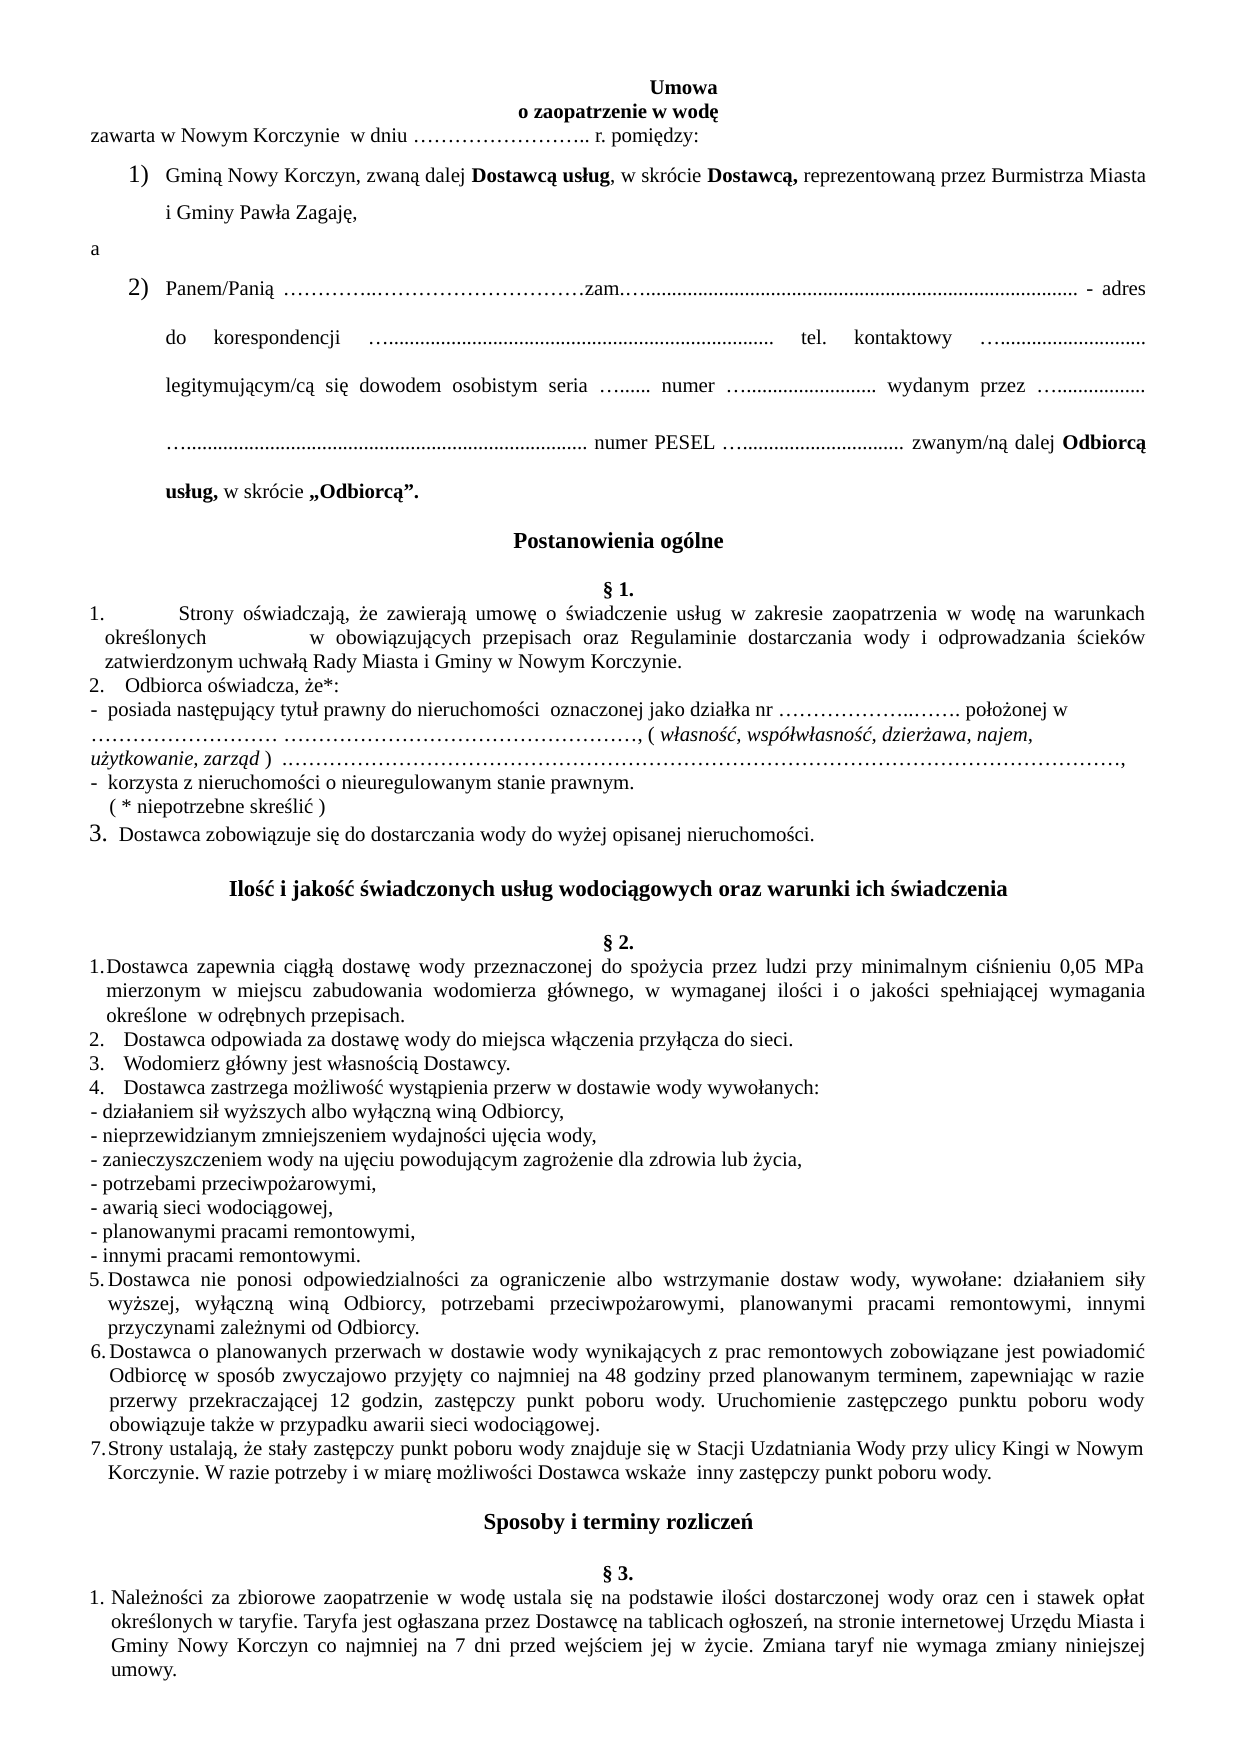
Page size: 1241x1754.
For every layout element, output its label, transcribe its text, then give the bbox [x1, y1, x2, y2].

text ( * niepotrzebne skreślić ) [109, 794, 1146, 818]
text Postanowienia ogólne [90, 527, 1146, 553]
text - awarią sieci wodociągowej, [90, 1195, 1146, 1219]
list Dostawca o planowanych przerwach w dostawie wody wynikających z prac remontowych zobowiązane jest powiadomić Odbiorcę w sposób zwyczajowo przyjęty co najmniej na 48 godziny przed planowanym terminem, zapewniając w razie przerwy przekraczającej 12 godzin, zastępczy punkt poboru wody. Uruchomienie zastępczego punktu poboru wody obowiązuje także w przypadku awarii sieci wodociągowej. [90, 1339, 1146, 1436]
list Dostawca zastrzega możliwość wystąpienia przerw w dostawie wody wywołanych: [89, 1075, 1146, 1099]
text - korzysta z nieruchomości o nieuregulowanym stanie prawnym. [90, 769, 1146, 794]
text a [90, 236, 1146, 260]
text - planowanymi pracami remontowymi, [90, 1219, 1146, 1243]
text § 3. [89, 1561, 1146, 1584]
list Dostawca odpowiada za dostawę wody do miejsca włączenia przyłącza do sieci. [89, 1027, 1146, 1051]
list Dostawca nie ponosi odpowiedzialności za ograniczenie albo wstrzymanie dostaw wody, wywołane: działaniem siły wyższej, wyłączną winą Odbiorcy, potrzebami przeciwpożarowymi, planowanymi pracami remontowymi, innymi przyczynami zależnymi od Odbiorcy. [89, 1267, 1146, 1339]
text - potrzebami przeciwpożarowymi, [90, 1171, 1146, 1195]
text - innymi pracami remontowymi. [90, 1243, 1146, 1267]
list Wodomierz główny jest własnością Dostawcy. [89, 1051, 1146, 1075]
list Gminą Nowy Korczyn, zwaną dalej Dostawcą usług, w skrócie Dostawcą, reprezentowaną przez Burmistrza Miasta i Gminy Pawła Zagaję, [128, 159, 1146, 224]
list Należności za zbiorowe zaopatrzenie w wodę ustala się na podstawie ilości dostarczonej wody oraz cen i stawek opłat określonych w taryfie. Taryfa jest ogłaszana przez Dostawcę na tablicach ogłoszeń, na stronie internetowej Urzędu Miasta i Gminy Nowy Korczyn co najmniej na 7 dni przed wejściem jej w życie. Zmiana taryf nie wymaga zmiany niniejszej umowy. [89, 1584, 1146, 1681]
text o zaopatrzenie w wodę [90, 99, 1146, 123]
text Umowa [90, 75, 1146, 99]
text - nieprzewidzianym zmniejszeniem wydajności ujęcia wody, [90, 1123, 1146, 1147]
list Panem/Panią …………..…………………………zam.…................................................................................... - adres do korespondencji ….......................................................................... tel. kontaktowy …............................ legitymującym/cą się dowodem osobistym seria …...... numer …......................... wydanym przez …................. …............................................................................. numer PESEL …............................... zwanym/ną dalej Odbiorcą usług, w skrócie „Odbiorcą”. [128, 272, 1146, 503]
list Strony oświadczają, że zawierają umowę o świadczenie usług w zakresie zaopatrzenia w wodę na warunkach określonych w obowiązujących przepisach oraz Regulaminie dostarczania wody i odprowadzania ścieków zatwierdzonym uchwałą Rady Miasta i Gminy w Nowym Korczynie. [89, 601, 1146, 673]
text § 2. [90, 930, 1146, 954]
text § 1. [90, 577, 1146, 601]
list Strony ustalają, że stały zastępczy punkt poboru wody znajduje się w Stacji Uzdatniania Wody przy ulicy Kingi w Nowym Korczynie. W razie potrzeby i w miarę możliwości Dostawca wskaże inny zastępczy punkt poboru wody. [90, 1436, 1146, 1484]
list Dostawca zapewnia ciągłą dostawę wody przeznaczonej do spożycia przez ludzi przy minimalnym ciśnieniu 0,05 MPa mierzonym w miejscu zabudowania wodomierza głównego, w wymaganej ilości i o jakości spełniającej wymagania określone w odrębnych przepisach. [89, 954, 1146, 1027]
text Ilość i jakość świadczonych usług wodociągowych oraz warunki ich świadczenia [90, 875, 1146, 902]
list Dostawca zobowiązuje się do dostarczania wody do wyżej opisanej nieruchomości. [89, 818, 1146, 846]
list Odbiorca oświadcza, że*: [89, 673, 1146, 697]
text - posiada następujący tytuł prawny do nieruchomości oznaczonej jako działka nr ………………..……. położonej w ……………………… ……………………………………………, ( własność, współwłasność, dzierżawa, najem, użytkowanie, zarząd ) .…………………………………………………………………………………………………………, [90, 697, 1146, 769]
text - zanieczyszczeniem wody na ujęciu powodującym zagrożenie dla zdrowia lub życia, [90, 1147, 1146, 1171]
text zawarta w Nowym Korczynie w dniu …………………….. r. pomiędzy: [90, 123, 1146, 147]
text - działaniem sił wyższych albo wyłączną winą Odbiorcy, [90, 1099, 1146, 1123]
text Sposoby i terminy rozliczeń [90, 1508, 1146, 1534]
